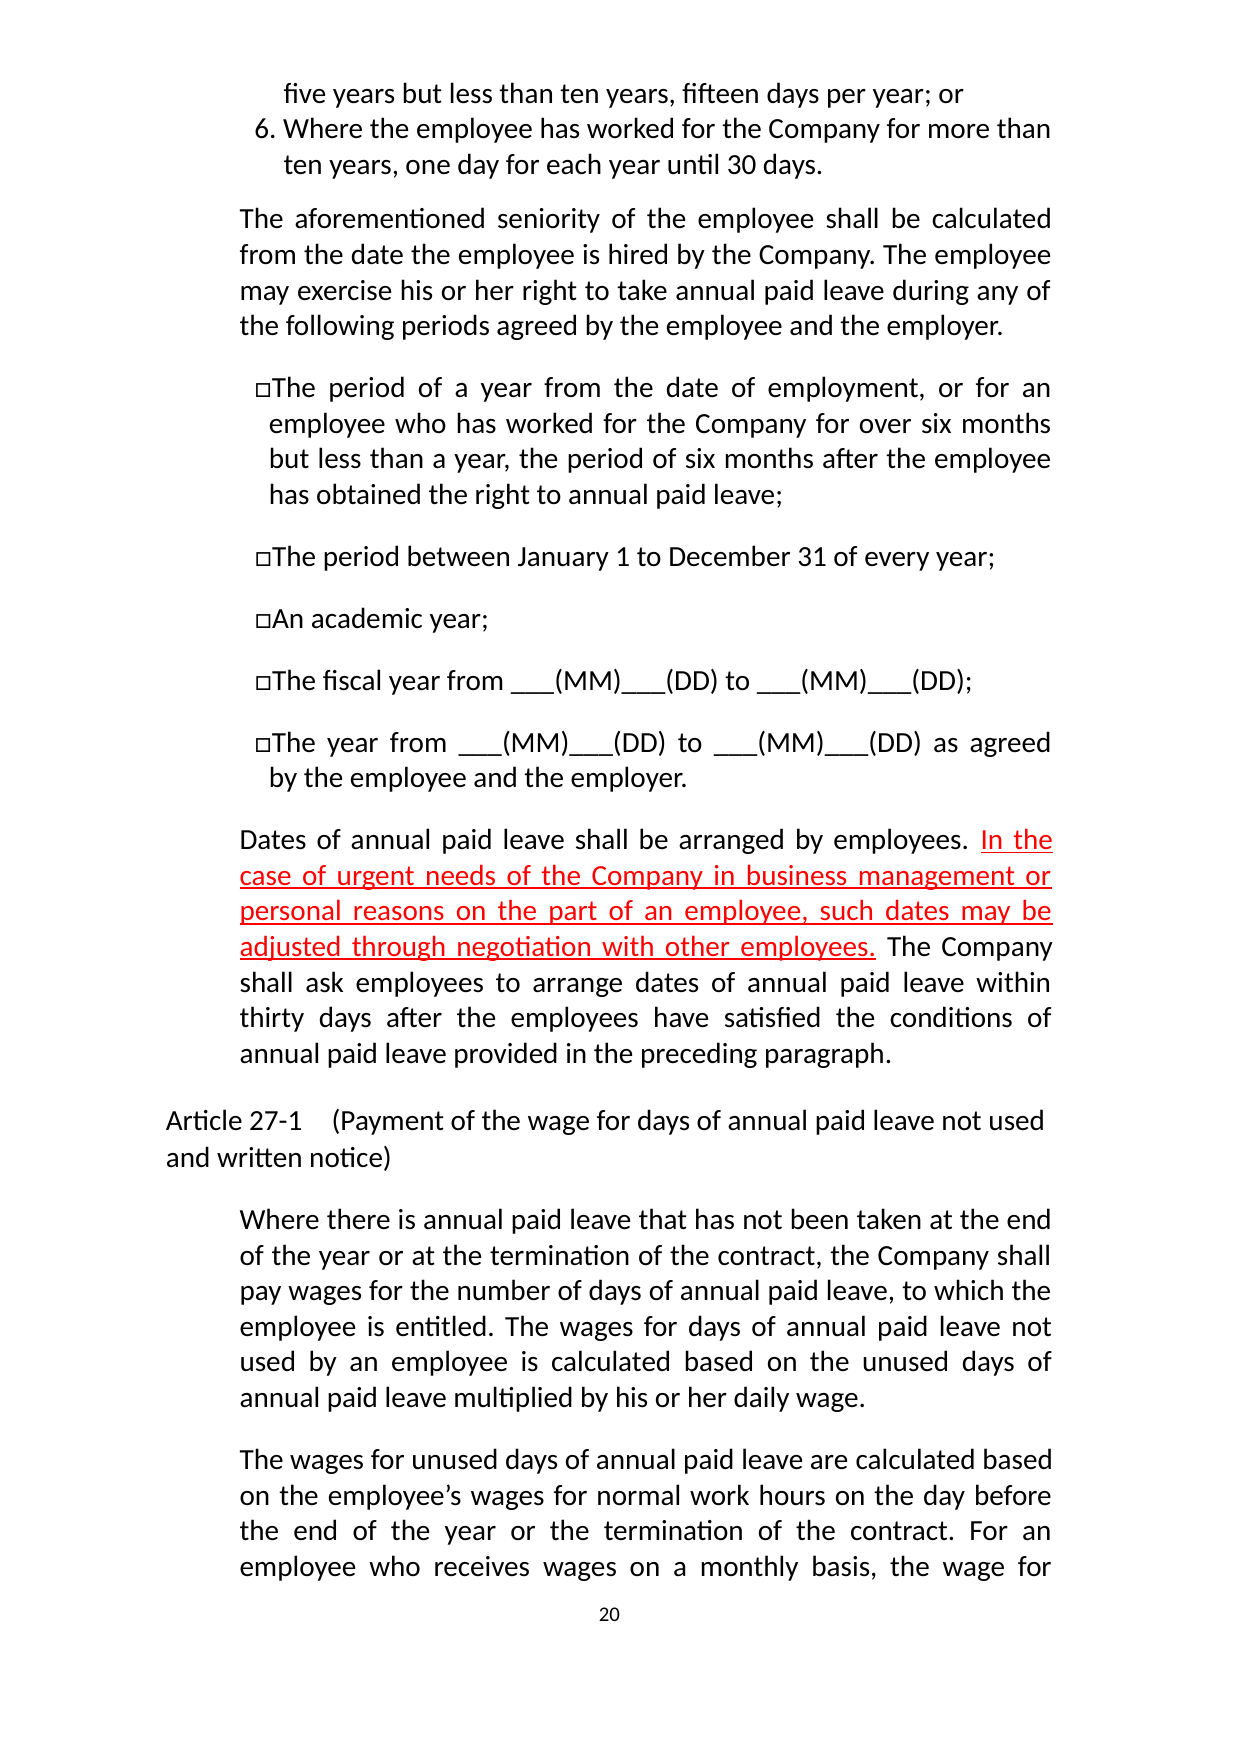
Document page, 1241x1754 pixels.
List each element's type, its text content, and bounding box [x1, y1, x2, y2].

text The wages for unused days of annual paid leave are calculated based on the employee’s wages for normal work hours on the day before the end of the year or the termination of the contract. For an employee who receives wages on a monthly basis, the wage for [239, 1441, 1053, 1583]
text □The period between January 1 to December 31 of every year; [254, 538, 1053, 574]
text Article 27-1 (Payment of the wage for days of annual paid leave not used and written notice) [166, 1097, 1053, 1175]
text Dates of annual paid leave shall be arranged by employees. In the case of urgent needs of the Company in business management or personal reasons on the part of an employee, such dates may be [239, 821, 1053, 923]
text Where there is annual paid leave that has not been taken at the end of the year or at the termination of the contract, the Company shall pay wages for the number of days of annual paid leave, to which the employee is entitled. The wages for days of annual paid leave not used by an employee is calculated based on the unused days of annual paid leave multiplied by his or her daily wage. [239, 1201, 1053, 1415]
text □The period of a year from the date of employment, or for an employee who has worked for the Company for over six months but less than a year, the period of six months after the employee has obtained the right to annual paid leave; [254, 369, 1053, 512]
text 6. Where the employee has worked for the Company for more than ten years, one day for each year until 30 days. [254, 111, 1053, 182]
text adjusted through negotiation with other employees. The Company shall ask employees to arrange dates of annual paid leave within thirty days after the employees have satisfied the conditions of annual paid leave provided in the preceding paragraph. [239, 924, 1053, 1071]
text □An academic year; [254, 600, 1053, 636]
text The aforementioned seniority of the employee shall be calculated from the date the employee is hired by the Company. The employee may exercise his or her right to take annual paid leave during any of the following periods agreed by the employee and the employer. [239, 201, 1053, 343]
text □The year from ___(MM)___(DD) to ___(MM)___(DD) as agreed by the employee and the employer. [254, 724, 1053, 795]
text five years but less than ten years, fifteen days per year; or [254, 75, 1053, 111]
text □The fiscal year from ___(MM)___(DD) to ___(MM)___(DD); [254, 662, 1053, 697]
